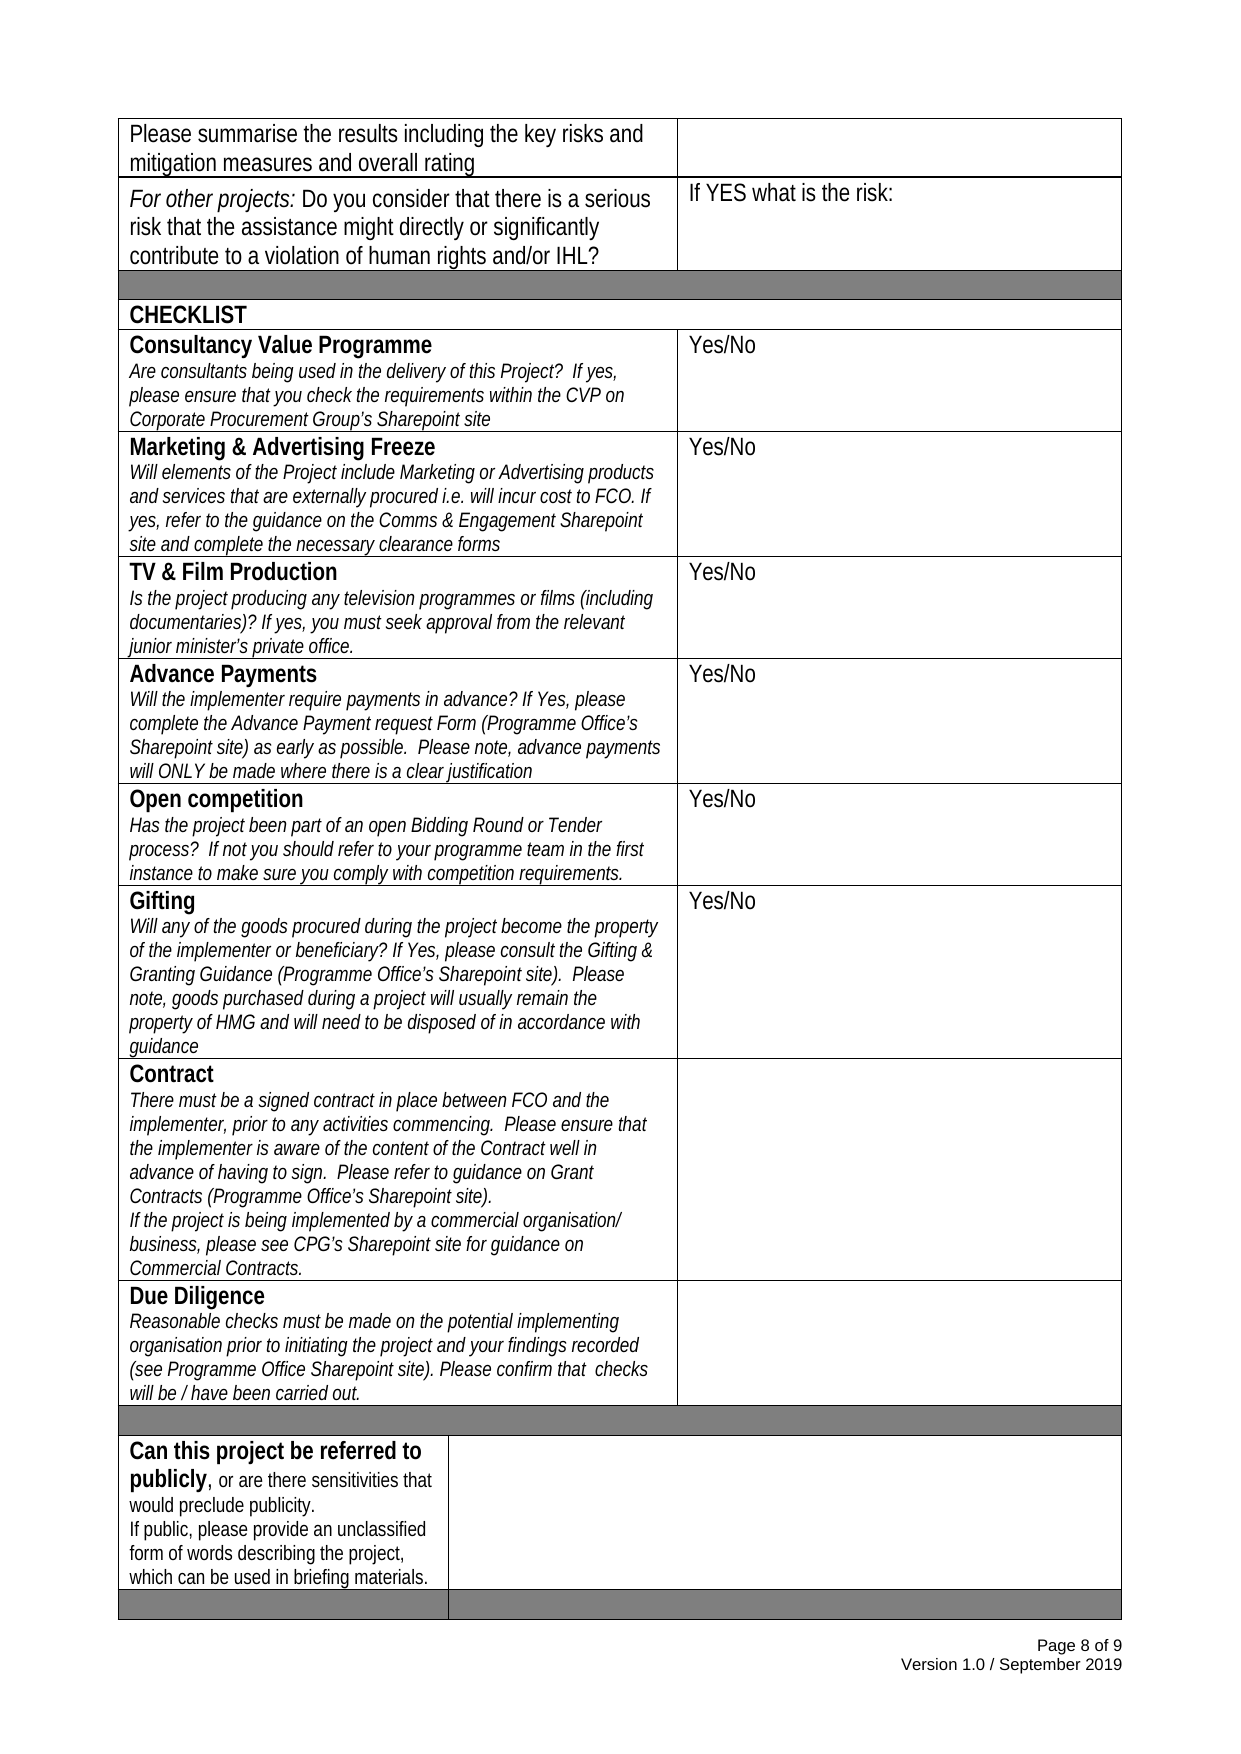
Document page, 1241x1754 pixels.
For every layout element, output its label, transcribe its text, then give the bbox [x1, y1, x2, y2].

table_cell [449, 1590, 1121, 1619]
table_cell [678, 1281, 1121, 1405]
table_cell Advance Payments Will the implementer require payments in advance? If Yes, please complete the Advance Payment request Form (Programme Office’s Sharepoint site) as early as possible. Please note, advance payments will ONLY be made where there is a clear justification [119, 659, 677, 783]
table_cell Please summarise the results including the key risks and mitigation measures and overall rating [119, 119, 677, 176]
table_cell [678, 119, 1121, 176]
table_cell [449, 1436, 1121, 1589]
table_cell For other projects: Do you consider that there is a serious risk that the assistance might directly or significantly contribute to a violation of human rights and/or IHL? [119, 178, 677, 270]
table_cell Can this project be referred to publicly, or are there sensitivities that would preclude publicity. If public, please provide an unclassified form of words describing the project, which can be used in briefing materials. [119, 1436, 448, 1589]
table_cell [119, 271, 1121, 299]
table_cell Open competition Has the project been part of an open Bidding Round or Tender process? If not you should refer to your programme team in the first instance to make sure you comply with competition requirements. [119, 784, 677, 885]
table_cell Due Diligence Reasonable checks must be made on the potential implementing organisation prior to initiating the project and your findings recorded (see Programme Office Sharepoint site). Please confirm that checks will be / have been carried out. [119, 1281, 677, 1405]
table_cell Gifting Will any of the goods procured during the project become the property of the implementer or beneficiary? If Yes, please consult the Gifting & Granting Guidance (Programme Office’s Sharepoint site). Please note, goods purchased during a project will usually remain the property of HMG and will need to be disposed of in accordance with guidance [119, 886, 677, 1058]
table_cell Yes/No [678, 659, 1121, 783]
table_cell Yes/No [678, 557, 1121, 658]
table_cell If YES what is the risk: [678, 178, 1121, 270]
table_cell Yes/No [678, 330, 1121, 431]
table_cell TV & Film Production Is the project producing any television programmes or films (including documentaries)? If yes, you must seek approval from the relevant junior minister’s private office. [119, 557, 677, 658]
table_cell Yes/No [678, 432, 1121, 556]
table_cell Contract There must be a signed contract in place between FCO and the implementer, prior to any activities commencing. Please ensure that the implementer is aware of the content of the Contract well in advance of having to sign. Please refer to guidance on Grant Contracts (Programme Office’s Sharepoint site). If the project is being implemented by a commercial organisation/ business, please see CPG’s Sharepoint site for guidance on Commercial Contracts. [119, 1059, 677, 1279]
table_cell Yes/No [678, 784, 1121, 885]
table_cell Yes/No [678, 886, 1121, 1058]
table_cell [678, 1059, 1121, 1279]
table_cell CHECKLIST [119, 300, 1121, 329]
table_cell Marketing & Advertising Freeze Will elements of the Project include Marketing or Advertising products and services that are externally procured i.e. will incur cost to FCO. If yes, refer to the guidance on the Comms & Engagement Sharepoint site and complete the necessary clearance forms [119, 432, 677, 556]
table_cell Consultancy Value Programme Are consultants being used in the delivery of this Project? If yes, please ensure that you check the requirements within the CVP on Corporate Procurement Group’s Sharepoint site [119, 330, 677, 431]
table_cell [119, 1406, 1121, 1435]
table_cell [119, 1590, 448, 1619]
